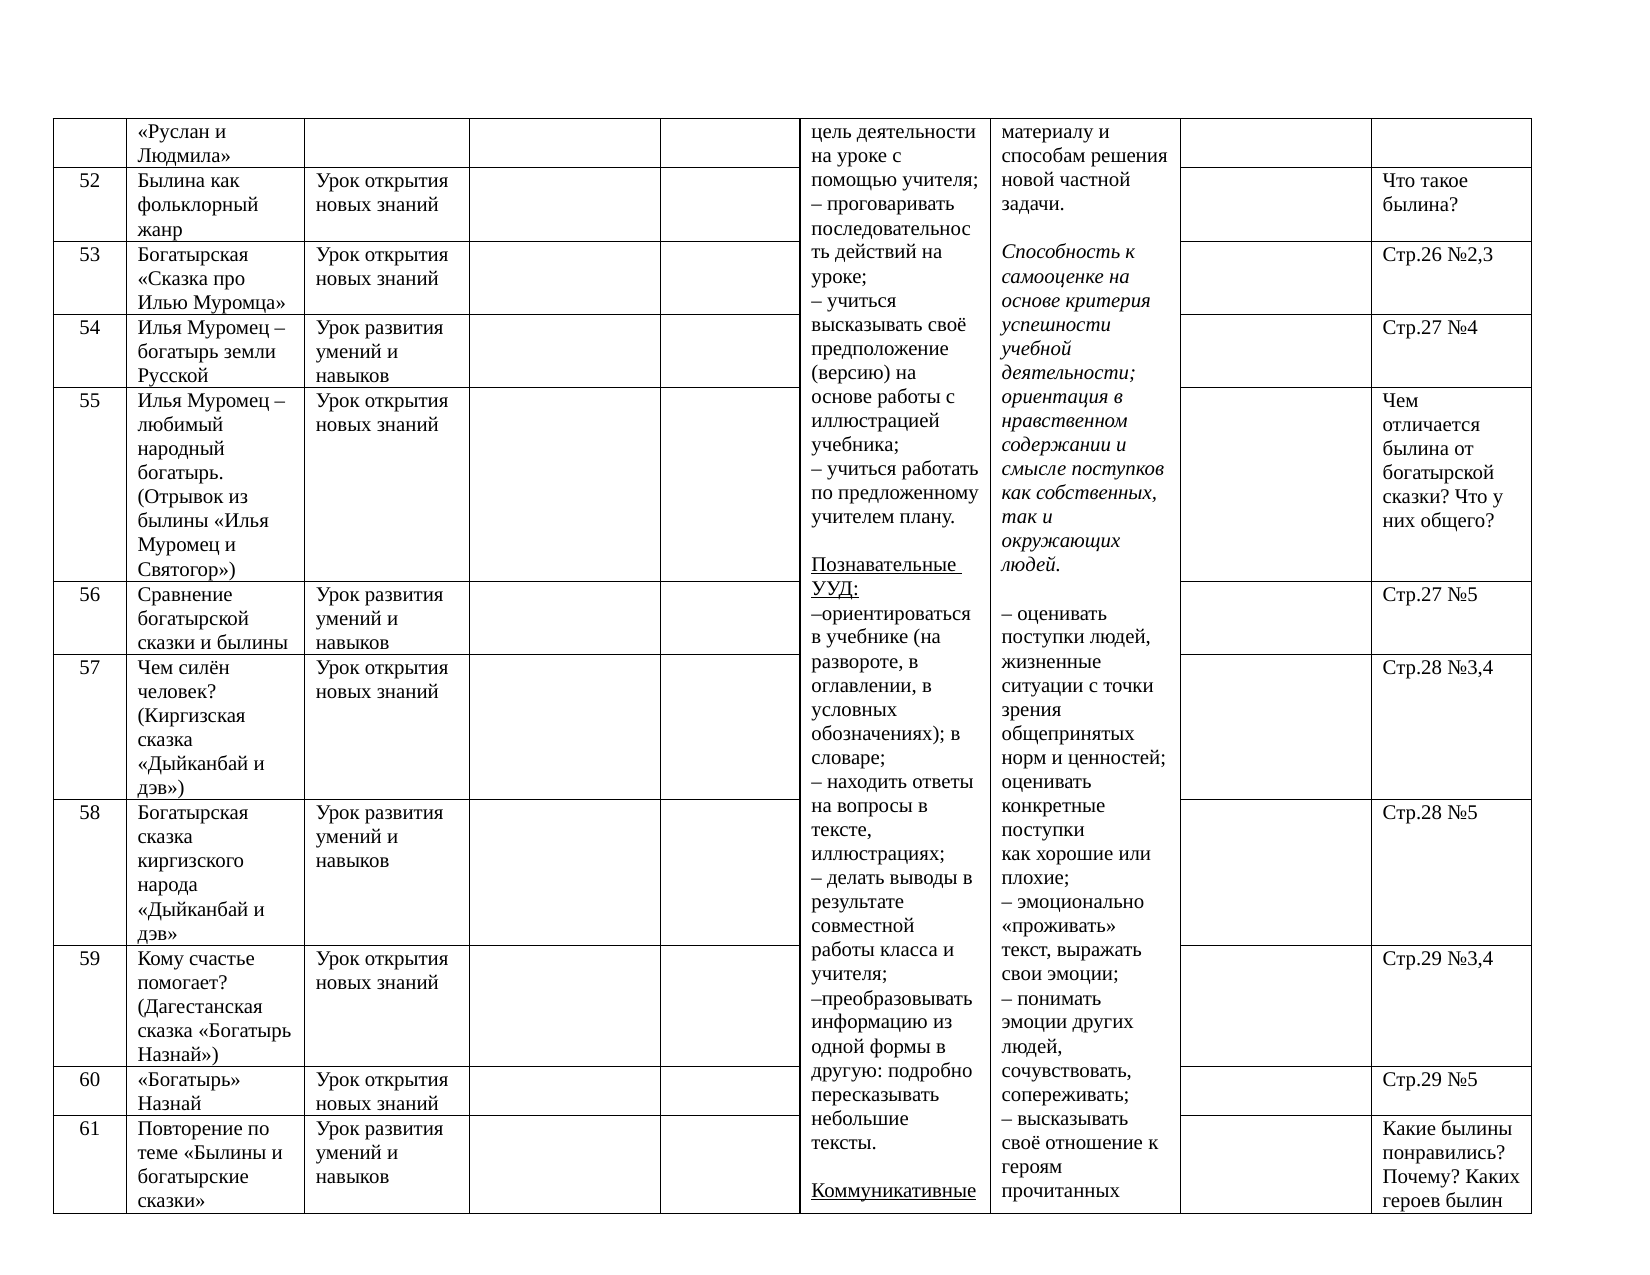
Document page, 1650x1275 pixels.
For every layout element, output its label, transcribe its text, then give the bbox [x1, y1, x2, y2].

table_cell [661, 1116, 799, 1212]
table_cell Кому счастье помогает? (Дагестанская сказка «Богатырь Назнай») [127, 946, 304, 1066]
table_cell «Руслан и Людмила» [127, 119, 304, 167]
table_cell Повторение по теме «Былины и богатырские сказки» [127, 1116, 304, 1212]
table_cell Илья Муромец – любимый народный богатырь. (Отрывок из былины «Илья Муромец и Святогор») [127, 388, 304, 581]
table_cell Урок развития умений и навыков [305, 800, 469, 944]
table_cell [1181, 800, 1371, 944]
table_cell 57 [54, 655, 126, 799]
table_cell Урок развития умений и навыков [305, 1116, 469, 1212]
table_cell [1181, 655, 1371, 799]
table_cell цель деятельности на уроке с помощью учителя; – проговаривать последовательность действий на уроке; – учиться высказывать своё предположение (версию) на основе работы с иллюстрацией учебника; – учиться работать по предложенному учителем плану. Познавательные УУД: –ориентироваться в учебнике (на развороте, в оглавлении, в условных обозначениях); в словаре; – находить ответы на вопросы в тексте, иллюстрациях; – делать выводы в результате совместной работы класса и учителя; –преобразовывать информацию из одной формы в другую: подробно пересказывать небольшие тексты. Коммуникативные [801, 119, 990, 1212]
table_cell [470, 655, 660, 799]
table_cell [1181, 1116, 1371, 1212]
table_cell Стр.29 №5 [1372, 1067, 1531, 1115]
table_cell [661, 168, 799, 241]
table_cell [1181, 168, 1371, 241]
table_cell Урок открытия новых знаний [305, 388, 469, 581]
table_cell [1372, 119, 1531, 167]
table_cell [470, 168, 660, 241]
table_cell [1181, 315, 1371, 387]
table_cell «Богатырь» Назнай [127, 1067, 304, 1115]
table_cell [661, 582, 799, 654]
table_cell Сравнение богатырской сказки и былины [127, 582, 304, 654]
table_cell Стр.29 №3,4 [1372, 946, 1531, 1066]
table_cell Стр.27 №4 [1372, 315, 1531, 387]
table_cell [470, 1067, 660, 1115]
table_cell [1181, 388, 1371, 581]
table_cell 58 [54, 800, 126, 944]
table_cell Урок открытия новых знаний [305, 242, 469, 314]
table_cell [661, 800, 799, 944]
table_cell Чем силён человек? (Киргизская сказка «Дыйканбай и дэв») [127, 655, 304, 799]
table_cell [1181, 1067, 1371, 1115]
table_cell [661, 1067, 799, 1115]
table_cell [1181, 242, 1371, 314]
table_cell [470, 946, 660, 1066]
table_cell [470, 242, 660, 314]
table_cell Стр.26 №2,3 [1372, 242, 1531, 314]
table_cell 52 [54, 168, 126, 241]
table_cell [661, 388, 799, 581]
table_cell 55 [54, 388, 126, 581]
table_cell 59 [54, 946, 126, 1066]
table_cell [305, 119, 469, 167]
table_cell [1181, 582, 1371, 654]
table_cell Урок развития умений и навыков [305, 315, 469, 387]
table_cell 60 [54, 1067, 126, 1115]
table_cell [470, 388, 660, 581]
table_cell [661, 119, 799, 167]
table_cell Богатырская «Сказка про Илью Муромца» [127, 242, 304, 314]
table_cell [661, 315, 799, 387]
table_cell Урок открытия новых знаний [305, 946, 469, 1066]
table_cell [470, 119, 660, 167]
table_cell Урок открытия новых знаний [305, 1067, 469, 1115]
table_cell [470, 1116, 660, 1212]
table_cell [1181, 946, 1371, 1066]
table_cell [470, 800, 660, 944]
table_cell Стр.27 №5 [1372, 582, 1531, 654]
table_cell 53 [54, 242, 126, 314]
table_cell Стр.28 №3,4 [1372, 655, 1531, 799]
table_cell [661, 242, 799, 314]
table_cell [661, 946, 799, 1066]
table_cell Урок открытия новых знаний [305, 655, 469, 799]
table_cell [1181, 119, 1371, 167]
table_cell материалу и способам решения новой частной задачи. Способность к самооценке на основе критерия успешности учебной деятельности; ориентация в нравственном содержании и смысле поступков как собственных, так и окружающих людей. – оценивать поступки людей, жизненные ситуации с точки зрения общепринятых норм и ценностей; оценивать конкретные поступки как хорошие или плохие; – эмоционально «проживать» текст, выражать свои эмоции; – понимать эмоции других людей, сочувствовать, сопереживать; – высказывать своё отношение к героям прочитанных [991, 119, 1180, 1212]
table_cell Урок развития умений и навыков [305, 582, 469, 654]
table_cell 61 [54, 1116, 126, 1212]
table_cell 54 [54, 315, 126, 387]
table_cell Урок открытия новых знаний [305, 168, 469, 241]
table_cell [54, 119, 126, 167]
table_cell Что такое былина? [1372, 168, 1531, 241]
table_cell 56 [54, 582, 126, 654]
table_cell Илья Муромец – богатырь земли Русской [127, 315, 304, 387]
table_cell Чем отличается былина от богатырской сказки? Что у них общего? [1372, 388, 1531, 581]
table_cell [470, 315, 660, 387]
table_cell Былина как фольклорный жанр [127, 168, 304, 241]
table_cell Какие былины понравились? Почему? Каких героев былин [1372, 1116, 1531, 1212]
table_cell [661, 655, 799, 799]
table_cell Богатырская сказка киргизского народа «Дыйканбай и дэв» [127, 800, 304, 944]
table_cell [470, 582, 660, 654]
table_cell Стр.28 №5 [1372, 800, 1531, 944]
